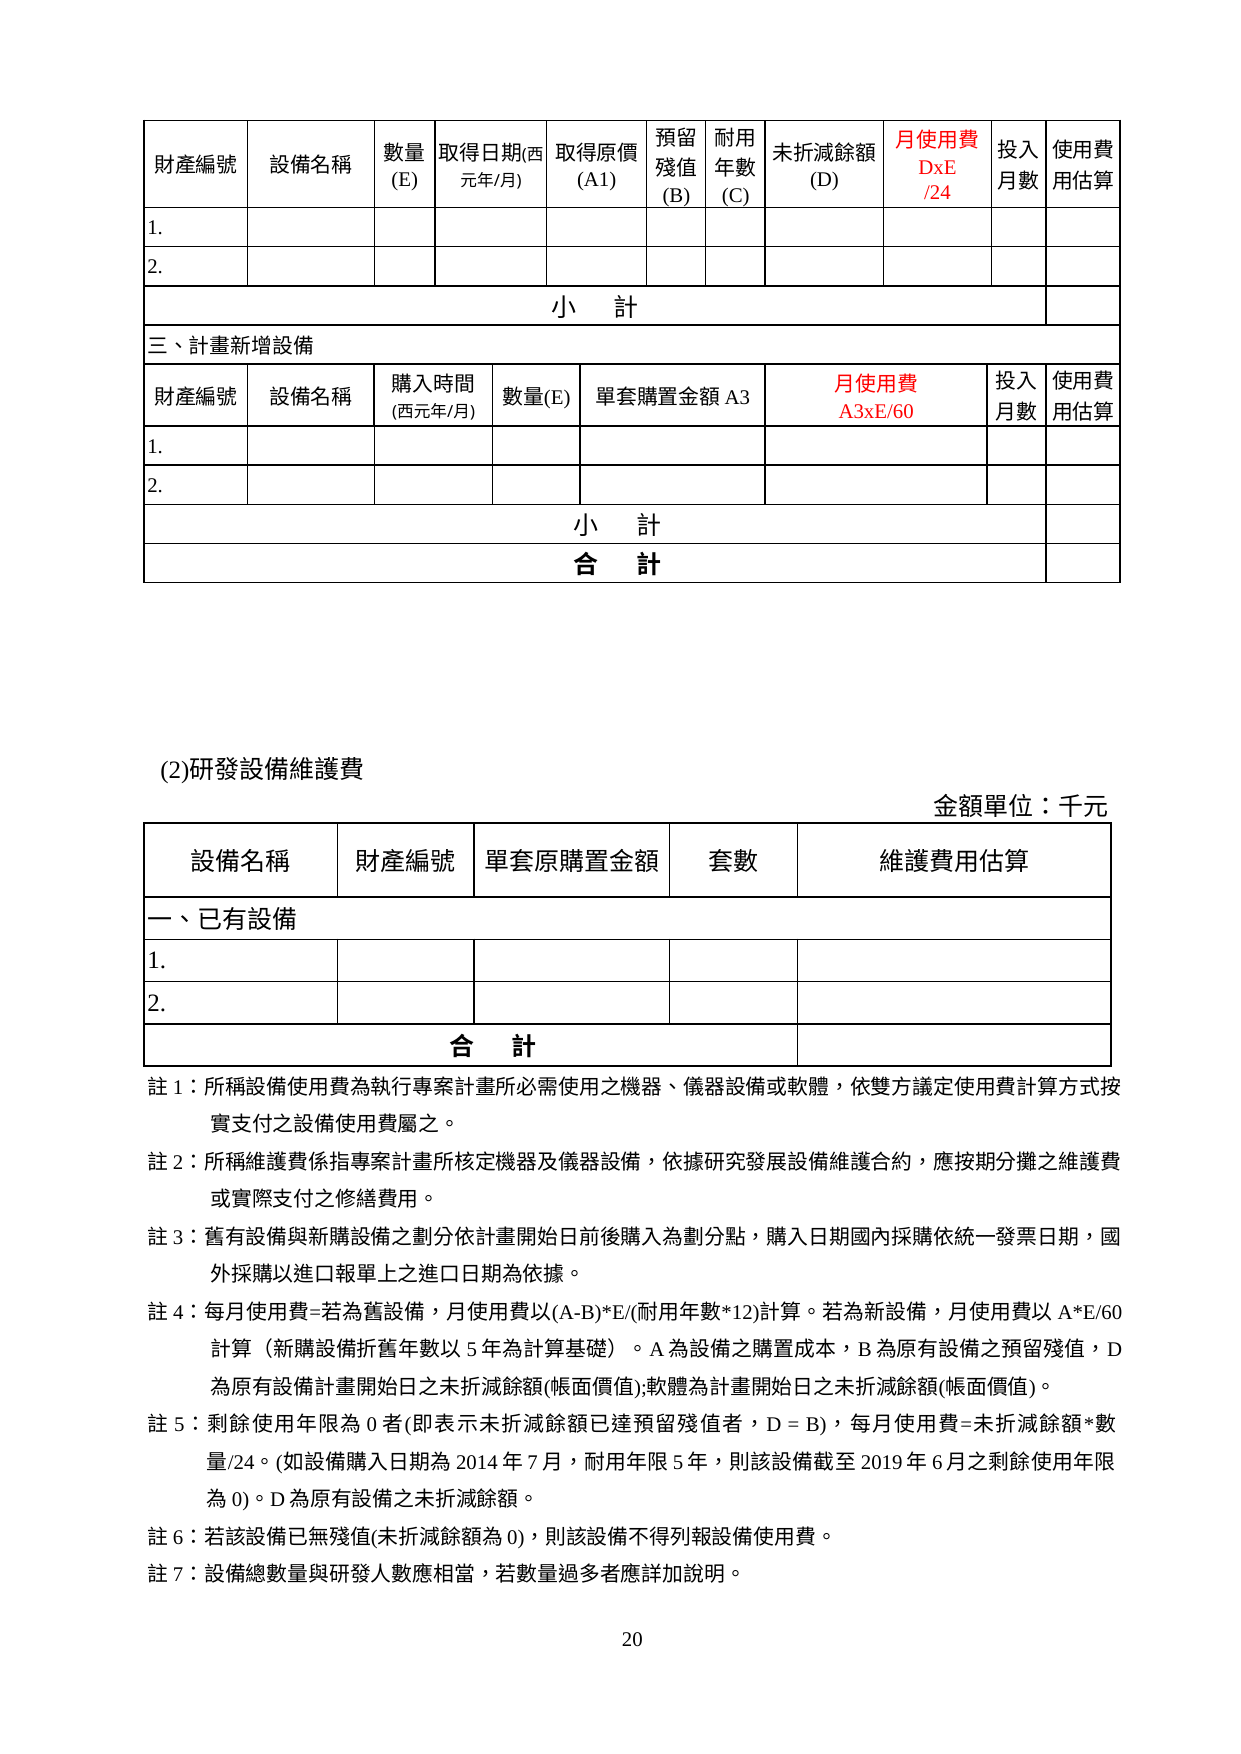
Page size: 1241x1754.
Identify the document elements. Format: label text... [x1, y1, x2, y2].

table_cell [766, 247, 883, 285]
table_cell [1047, 208, 1119, 246]
table_cell 2. [145, 982, 337, 1023]
table_cell 1. [145, 940, 337, 981]
table_cell [375, 427, 492, 464]
table_cell 小 計 [145, 505, 1045, 543]
table_cell 2. [145, 466, 247, 503]
text 註3：舊有設備與新購設備之劃分依計畫開始日前後購入為劃分點，購入日期國內採購依統一發票日期，國外採購以進口報單上之進口日期為依據。 [148, 1217, 1122, 1292]
table_cell [436, 208, 546, 246]
table_cell [1047, 466, 1119, 503]
table_cell 1. [145, 208, 247, 246]
table_cell 月使用費 A3xE/60 [766, 365, 986, 425]
table_cell 單套原購置金額 [475, 824, 669, 896]
table_cell [670, 940, 797, 981]
table_cell [798, 1025, 1110, 1065]
table_header 金額單位：千元 [144, 786, 1111, 822]
table_cell [475, 982, 669, 1023]
table_cell 未折減餘額(D) [766, 121, 883, 207]
text 註2：所稱維護費係指專案計畫所核定機器及儀器設備，依據研究發展設備維護合約，應按期分攤之維護費或實際支付之修繕費用。 [148, 1142, 1122, 1217]
table_cell [436, 247, 546, 285]
table_cell [798, 940, 1110, 981]
table_cell [248, 427, 374, 464]
table_cell [547, 247, 646, 285]
table_cell [988, 427, 1045, 464]
table_cell 投入月數 [992, 121, 1045, 207]
table_cell [670, 982, 797, 1023]
table_cell [1047, 544, 1119, 582]
table_cell [647, 247, 705, 285]
table_cell [248, 466, 374, 503]
table_cell [992, 208, 1045, 246]
table_cell [375, 208, 434, 246]
table_cell 投入月數 [988, 365, 1045, 425]
table_cell [1047, 427, 1119, 464]
table_cell 套數 [670, 824, 797, 896]
table_cell [766, 466, 986, 503]
table_cell 財產編號 [145, 121, 247, 207]
table_cell 財產編號 [338, 824, 473, 896]
table_cell 設備名稱 [145, 824, 337, 896]
table_cell [493, 466, 579, 503]
table_cell [493, 427, 579, 464]
table_cell 使用費用估算 [1047, 121, 1119, 207]
table_cell 小 計 [145, 287, 1045, 324]
text 註7：設備總數量與研發人數應相當，若數量過多者應詳加說明。 [148, 1554, 1116, 1592]
text (2)研發設備維護費 [148, 750, 1066, 786]
table_cell [647, 208, 705, 246]
table_cell 維護費用估算 [798, 824, 1110, 896]
table_cell 使用費用估算 [1047, 365, 1119, 425]
table_cell [547, 208, 646, 246]
table_cell 合 計 [145, 544, 1045, 582]
table_cell [992, 247, 1045, 285]
table_cell [706, 247, 764, 285]
table_cell [248, 247, 374, 285]
table_cell 取得日期(西元年/月) [436, 121, 546, 207]
table_cell [248, 208, 374, 246]
table_cell [766, 427, 986, 464]
text 註6：若該設備已無殘值(未折減餘額為0)，則該設備不得列報設備使用費。 [148, 1517, 1116, 1554]
table_cell 預留殘值(B) [647, 121, 705, 207]
table_cell 財產編號 [145, 365, 247, 425]
table_cell 單套購置金額A3 [581, 365, 764, 425]
table_cell 三、計畫新增設備 [145, 326, 1119, 363]
table_cell [1047, 287, 1119, 324]
table_cell [884, 247, 991, 285]
table_cell 耐用年數 (C) [706, 121, 764, 207]
table_cell [1047, 505, 1119, 543]
table_cell 設備名稱 [248, 121, 374, 207]
table_cell [581, 466, 764, 503]
table_cell [581, 427, 764, 464]
table_cell 設備名稱 [248, 365, 373, 425]
table_cell 合 計 [145, 1025, 797, 1065]
table_cell 數量(E) [493, 365, 579, 425]
table_cell 數量(E) [375, 121, 434, 207]
table_cell 1. [145, 427, 247, 464]
table_cell [1047, 247, 1119, 285]
text 註5：剩餘使用年限為0者(即表示未折減餘額已達預留殘值者，D = B)，每月使用費=未折減餘額*數量/24。(如設備購入日期為2014年7月，耐用年限5年，則該設備截至2019年6月之剩餘使用年限為0)。D為原有設備之未折減餘額。 [148, 1404, 1116, 1517]
table_cell [375, 247, 434, 285]
table_cell [338, 940, 473, 981]
table_cell [375, 466, 492, 503]
table_cell [988, 466, 1045, 503]
text 註1：所稱設備使用費為執行專案計畫所必需使用之機器、儀器設備或軟體，依雙方議定使用費計算方式按實支付之設備使用費屬之。 [148, 1067, 1122, 1142]
table_cell [766, 208, 883, 246]
table_cell 月使用費 DxE /24 [884, 121, 991, 207]
table_cell 取得原價 (A1) [547, 121, 646, 207]
table_cell [338, 982, 473, 1023]
table_cell [475, 940, 669, 981]
text 註4：每月使用費=若為舊設備，月使用費以(A-B)*E/(耐用年數*12)計算。若為新設備，月使用費以A*E/60計算（新購設備折舊年數以5年為計算基礎）。A為設備之購置成本，B為原有設備之預留殘值，D為原有設備計畫開始日之未折減餘額(帳面價值);軟體為計畫開始日之未折減餘額(帳面價值)。 [148, 1292, 1122, 1404]
table_cell 一、已有設備 [145, 898, 1110, 938]
table_cell [884, 208, 991, 246]
table_cell 2. [145, 247, 247, 285]
table_cell [706, 208, 764, 246]
table_cell [798, 982, 1110, 1023]
table_cell 購入時間 (西元年/月) [375, 365, 492, 425]
